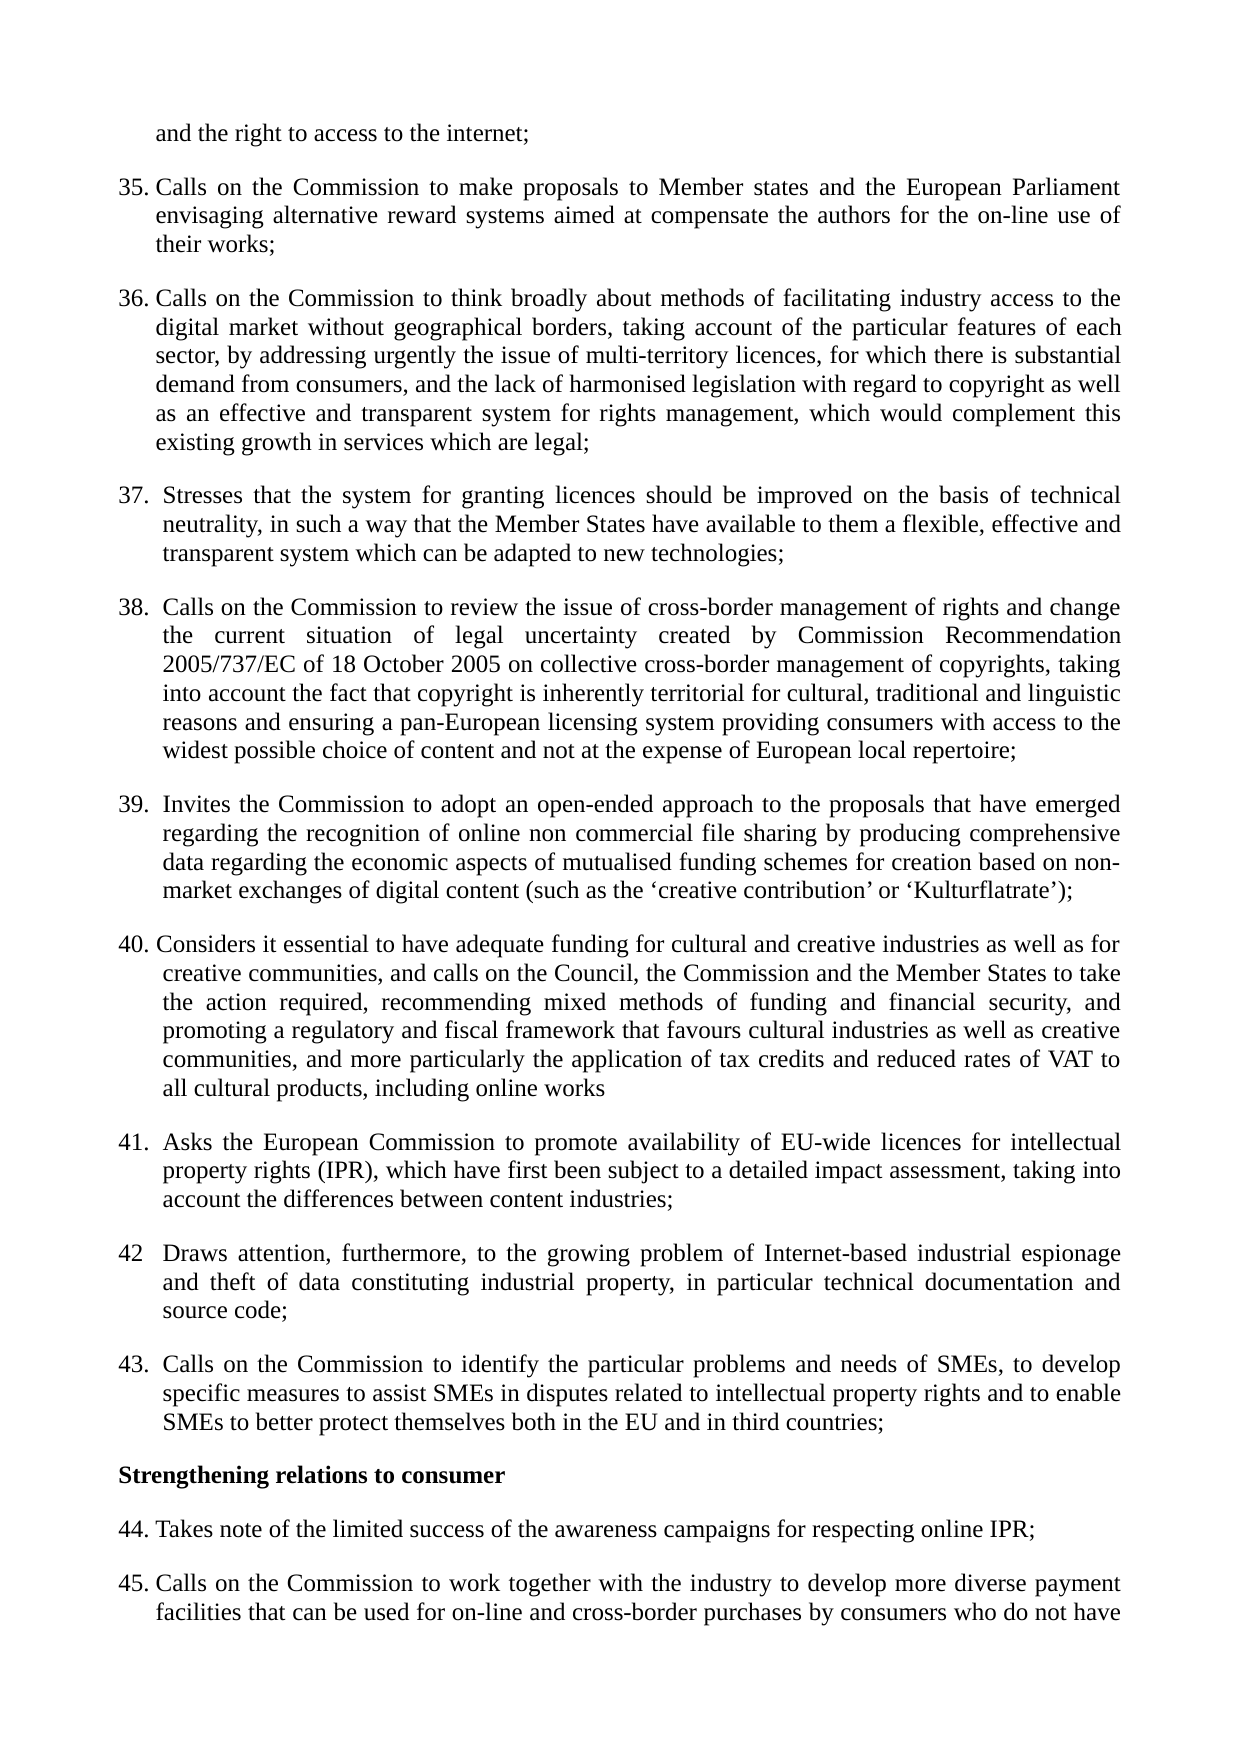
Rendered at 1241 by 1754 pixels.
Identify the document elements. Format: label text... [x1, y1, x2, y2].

text 37. Stresses that the system for granting licences should be improved on the basis of technical neutrality, in such a way that the Member States have available to them a flexible, effective and transparent system which can be adapted to new technologies; [118, 481, 1122, 567]
text Strengthening relations to consumer [118, 1461, 1122, 1489]
text 39. Invites the Commission to adopt an open-ended approach to the proposals that have emerged regarding the recognition of online non commercial file sharing by producing comprehensive data regarding the economic aspects of mutualised funding schemes for creation based on non-market exchanges of digital content (such as the ‘creative contribution’ or ‘Kulturflatrate’); [118, 789, 1122, 904]
text 44. Takes note of the limited success of the awareness campaigns for respecting online IPR; [118, 1514, 1122, 1543]
text 36. Calls on the Commission to think broadly about methods of facilitating industry access to the digital market without geographical borders, taking account of the particular features of each sector, by addressing urgently the issue of multi-territory licences, for which there is substantial demand from consumers, and the lack of harmonised legislation with regard to copyright as well as an effective and transparent system for rights management, which would complement this existing growth in services which are legal; [118, 283, 1122, 456]
text 38. Calls on the Commission to review the issue of cross-border management of rights and change the current situation of legal uncertainty created by Commission Recommendation 2005/737/EC of 18 October 2005 on collective cross-border management of copyrights, taking into account the fact that copyright is inherently territorial for cultural, traditional and linguistic reasons and ensuring a pan-European licensing system providing consumers with access to the widest possible choice of content and not at the expense of European local repertoire; [118, 592, 1122, 764]
text 40. Considers it essential to have adequate funding for cultural and creative industries as well as for creative communities, and calls on the Council, the Commission and the Member States to take the action required, recommending mixed methods of funding and financial security, and promoting a regulatory and fiscal framework that favours cultural industries as well as creative communities, and more particularly the application of tax credits and reduced rates of VAT to all cultural products, including online works [118, 929, 1122, 1102]
text 45. Calls on the Commission to work together with the industry to develop more diverse payment facilities that can be used for on-line and cross-border purchases by consumers who do not have [118, 1568, 1122, 1626]
text and the right to access to the internet; [118, 118, 1122, 147]
text 42 Draws attention, furthermore, to the growing problem of Internet-based industrial espionage and theft of data constituting industrial property, in particular technical documentation and source code; [118, 1238, 1122, 1324]
text 41. Asks the European Commission to promote availability of EU-wide licences for intellectual property rights (IPR), which have first been subject to a detailed impact assessment, taking into account the differences between content industries; [118, 1127, 1122, 1213]
text 35. Calls on the Commission to make proposals to Member states and the European Parliament envisaging alternative reward systems aimed at compensate the authors for the on-line use of their works; [118, 172, 1122, 258]
text 43. Calls on the Commission to identify the particular problems and needs of SMEs, to develop specific measures to assist SMEs in disputes related to intellectual property rights and to enable SMEs to better protect themselves both in the EU and in third countries; [118, 1349, 1122, 1436]
